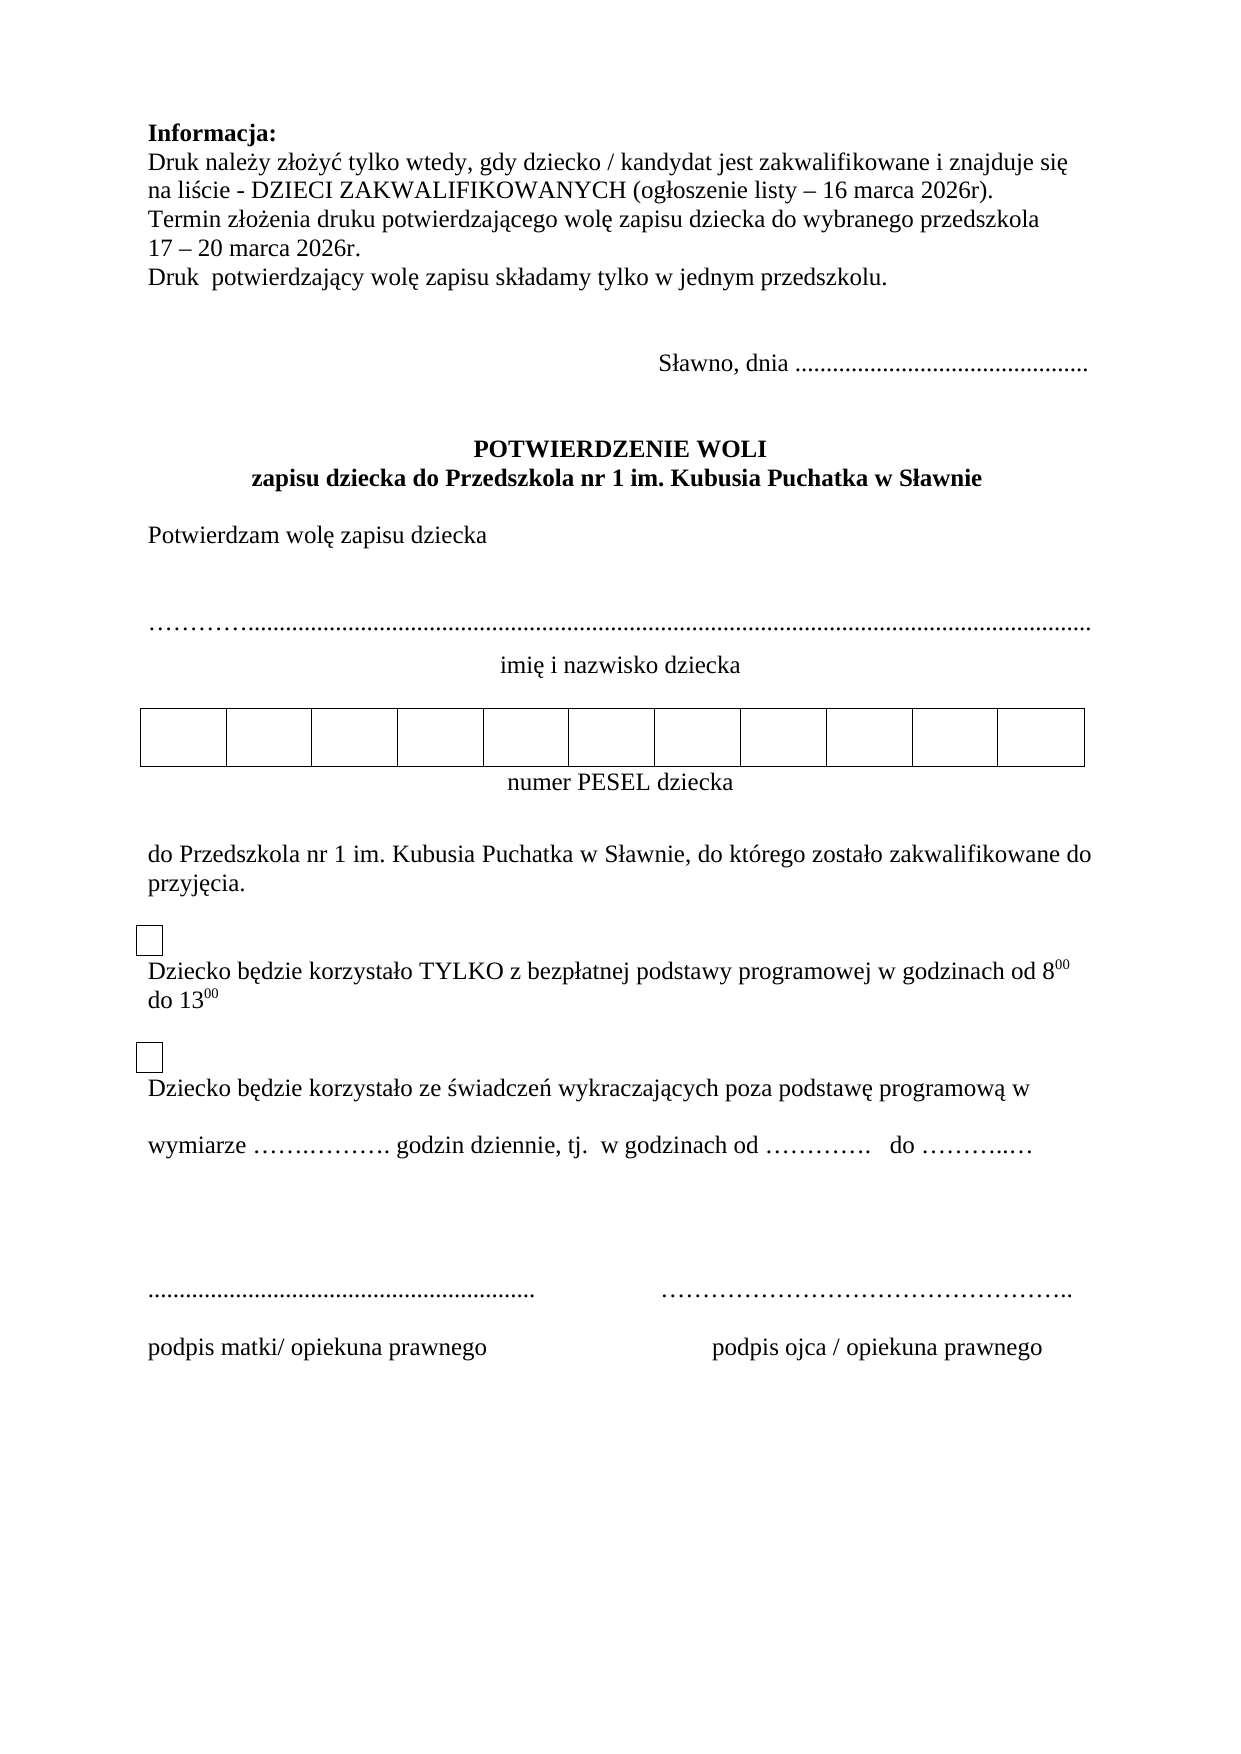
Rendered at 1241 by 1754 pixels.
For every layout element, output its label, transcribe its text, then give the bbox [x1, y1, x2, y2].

table_header [484, 709, 568, 766]
text zapisu dziecka do Przedszkola nr 1 im. Kubusia Puchatka w Sławnie [148, 463, 1092, 492]
table_header [312, 709, 397, 766]
table_header [827, 709, 912, 766]
text Potwierdzam wolę zapisu dziecka [148, 521, 1092, 549]
text Sławno, dnia ............................................... [148, 348, 1092, 377]
table_header [141, 709, 226, 766]
table_header [137, 1043, 162, 1072]
text 17 – 20 marca 2026r. [148, 233, 1092, 262]
text …………....................................................................................................................................... [148, 607, 1092, 636]
table_header [913, 709, 997, 766]
table_header [655, 709, 740, 766]
text Dziecko będzie korzystało ze świadczeń wykraczających poza podstawę programową w [148, 1073, 1092, 1102]
text Termin złożenia druku potwierdzającego wolę zapisu dziecka do wybranego przedszkola [148, 204, 1092, 233]
table_header [569, 709, 654, 766]
text Informacja: [148, 118, 1092, 147]
text Druk potwierdzający wolę zapisu składamy tylko w jednym przedszkolu. [148, 262, 1092, 291]
text numer PESEL dziecka [148, 767, 1092, 796]
text imię i nazwisko dziecka [148, 650, 1092, 679]
table_header [227, 709, 311, 766]
text .............................................................. ………………………………………….. [148, 1246, 1092, 1303]
text Druk należy złożyć tylko wtedy, gdy dziecko / kandydat jest zakwalifikowane i znajduje się na liście - DZIECI ZAKWALIFIKOWANYCH (ogłoszenie listy – 16 marca 2026r). [148, 147, 1092, 204]
text wymiarze …….………. godzin dziennie, tj. w godzinach od …………. do ………..… [148, 1131, 1092, 1159]
table_header [741, 709, 826, 766]
table_header [137, 926, 162, 955]
text do Przedszkola nr 1 im. Kubusia Puchatka w Sławnie, do którego zostało zakwalifikowane do przyjęcia. [148, 839, 1092, 896]
text Dziecko będzie korzystało TYLKO z bezpłatnej podstawy programowej w godzinach od 800 do 1300 [148, 956, 1092, 1013]
text podpis matki/ opiekuna prawnego podpis ojca / opiekuna prawnego [148, 1303, 1092, 1361]
table_header [398, 709, 483, 766]
subtitle POTWIERDZENIE WOLI [148, 434, 1092, 463]
table_header [998, 709, 1084, 766]
